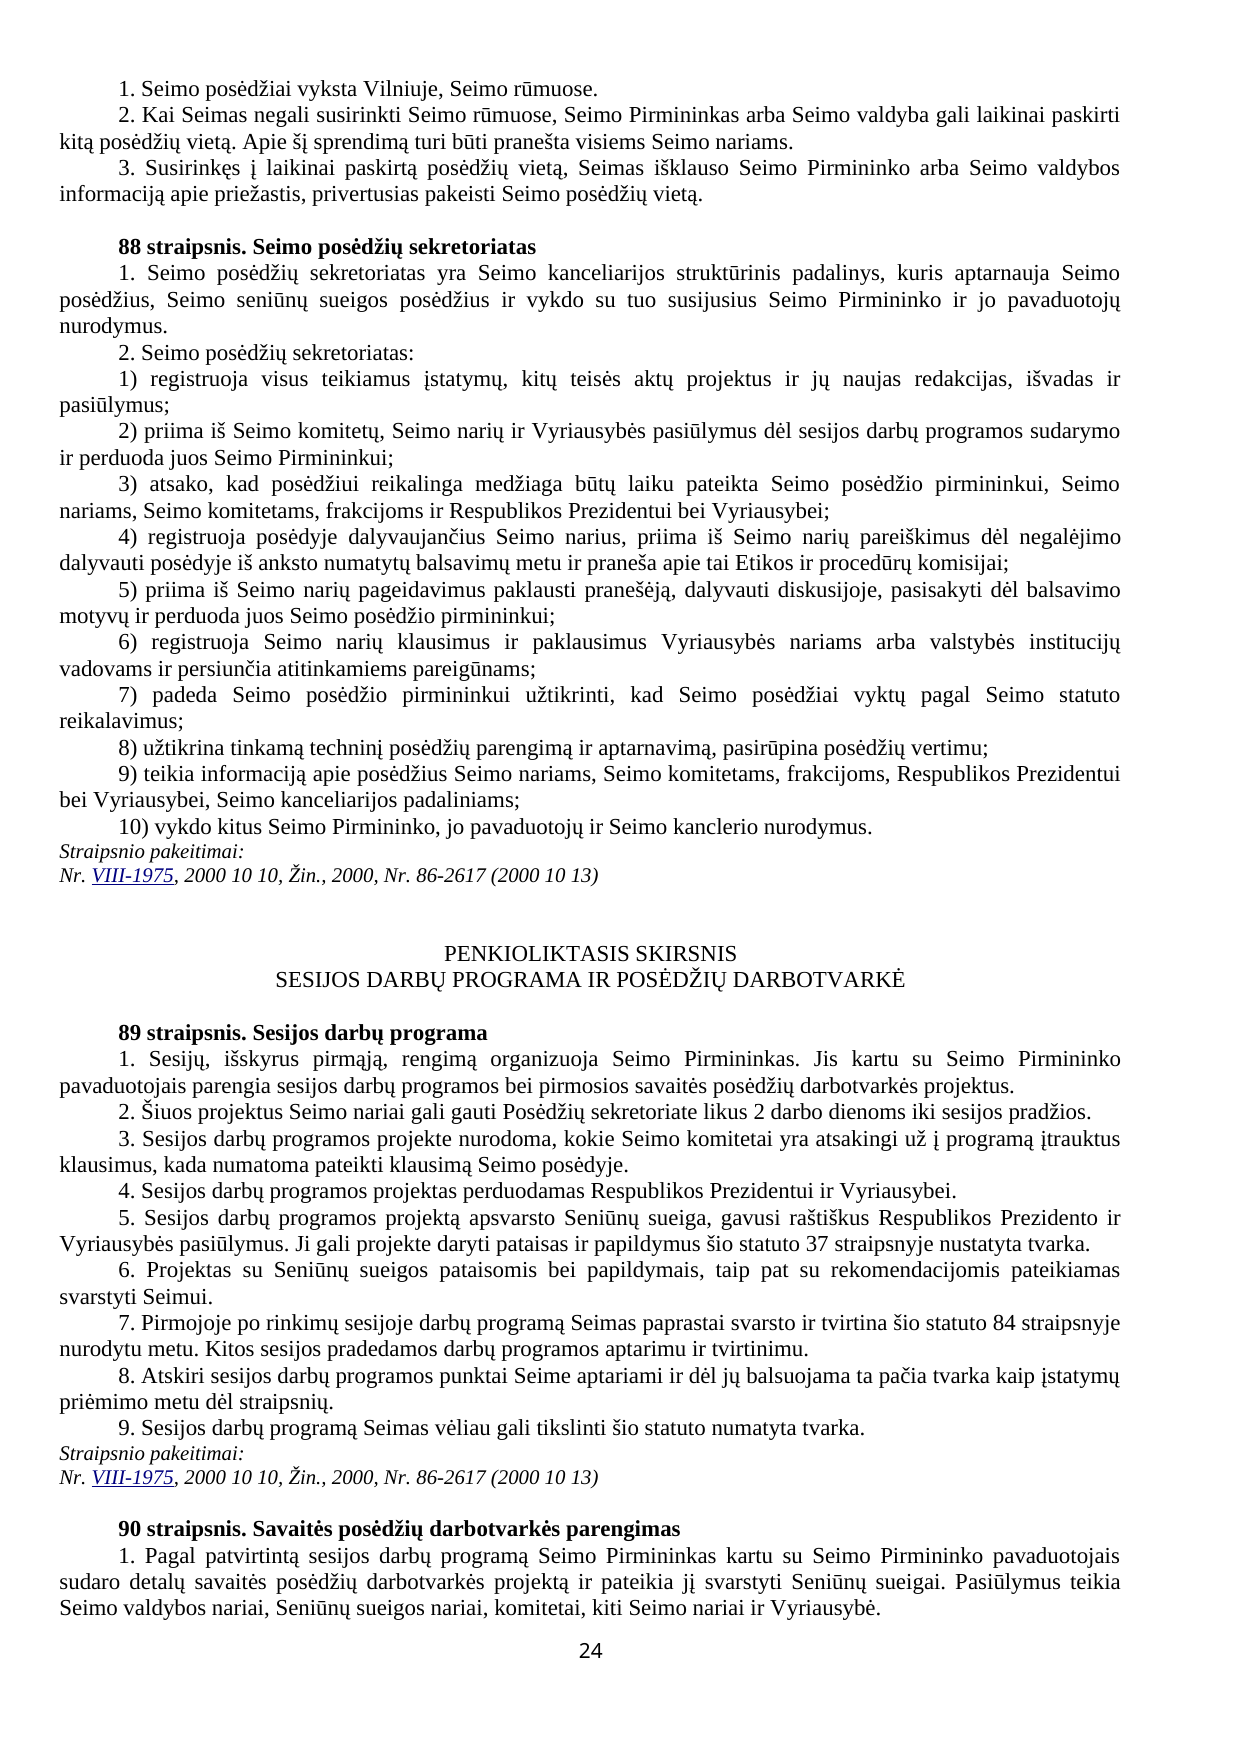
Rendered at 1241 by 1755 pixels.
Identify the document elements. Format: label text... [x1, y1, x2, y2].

text 3) atsako, kad posėdžiui reikalinga medžiaga būtų laiku pateikta Seimo posėdžio pirmininkui, Seimo nariams, Seimo komitetams, frakcijoms ir Respublikos Prezidentui bei Vyriausybei; [59, 470, 1122, 523]
text Straipsnio pakeitimai: [59, 839, 1122, 863]
text 1. Seimo posėdžių sekretoriatas yra Seimo kanceliarijos struktūrinis padalinys, kuris aptarnauja Seimo posėdžius, Seimo seniūnų sueigos posėdžius ir vykdo su tuo susijusius Seimo Pirmininko ir jo pavaduotojų nurodymus. [59, 259, 1122, 338]
text 89 straipsnis. Sesijos darbų programa [59, 1019, 1122, 1046]
text 1. Seimo posėdžiai vyksta Vilniuje, Seimo rūmuose. [59, 75, 1122, 101]
text 5) priima iš Seimo narių pageidavimus paklausti pranešėją, dalyvauti diskusijoje, pasisakyti dėl balsavimo motyvų ir perduoda juos Seimo posėdžio pirmininkui; [59, 576, 1122, 628]
text Straipsnio pakeitimai: [59, 1441, 1122, 1465]
text 1) registruoja visus teikiamus įstatymų, kitų teisės aktų projektus ir jų naujas redakcijas, išvadas ir pasiūlymus; [59, 365, 1122, 418]
text 5. Sesijos darbų programos projektą apsvarsto Seniūnų sueiga, gavusi raštiškus Respublikos Prezidento ir Vyriausybės pasiūlymus. Ji gali projekte daryti pataisas ir papildymus šio statuto 37 straipsnyje nustatyta tvarka. [59, 1204, 1122, 1256]
text 7. Pirmojoje po rinkimų sesijoje darbų programą Seimas paprastai svarsto ir tvirtina šio statuto 84 straipsnyje nurodytu metu. Kitos sesijos pradedamos darbų programos aptarimu ir tvirtinimu. [59, 1309, 1122, 1362]
text Nr. VIII-1975, 2000 10 10, Žin., 2000, Nr. 86-2617 (2000 10 13) [59, 863, 1122, 887]
text 2. Seimo posėdžių sekretoriatas: [59, 338, 1122, 365]
text 4) registruoja posėdyje dalyvaujančius Seimo narius, priima iš Seimo narių pareiškimus dėl negalėjimo dalyvauti posėdyje iš anksto numatytų balsavimų metu ir praneša apie tai Etikos ir procedūrų komisijai; [59, 523, 1122, 576]
text 1. Sesijų, išskyrus pirmąją, rengimą organizuoja Seimo Pirmininkas. Jis kartu su Seimo Pirmininko pavaduotojais parengia sesijos darbų programos bei pirmosios savaitės posėdžių darbotvarkės projektus. [59, 1046, 1122, 1098]
text 8) užtikrina tinkamą techninį posėdžių parengimą ir aptarnavimą, pasirūpina posėdžių vertimu; [59, 734, 1122, 760]
text 2. Šiuos projektus Seimo nariai gali gauti Posėdžių sekretoriate likus 2 darbo dienoms iki sesijos pradžios. [59, 1098, 1122, 1124]
text 6) registruoja Seimo narių klausimus ir paklausimus Vyriausybės nariams arba valstybės institucijų vadovams ir persiunčia atitinkamiems pareigūnams; [59, 628, 1122, 681]
text 88 straipsnis. Seimo posėdžių sekretoriatas [59, 233, 1122, 259]
text 1. Pagal patvirtintą sesijos darbų programą Seimo Pirmininkas kartu su Seimo Pirmininko pavaduotojais sudaro detalų savaitės posėdžių darbotvarkės projektą ir pateikia jį svarstyti Seniūnų sueigai. Pasiūlymus teikia Seimo valdybos nariai, Seniūnų sueigos nariai, komitetai, kiti Seimo nariai ir Vyriausybė. [59, 1542, 1122, 1621]
text 2) priima iš Seimo komitetų, Seimo narių ir Vyriausybės pasiūlymus dėl sesijos darbų programos sudarymo ir perduoda juos Seimo Pirmininkui; [59, 418, 1122, 470]
text 2. Kai Seimas negali susirinkti Seimo rūmuose, Seimo Pirmininkas arba Seimo valdyba gali laikinai paskirti kitą posėdžių vietą. Apie šį sprendimą turi būti pranešta visiems Seimo nariams. [59, 101, 1122, 154]
text 4. Sesijos darbų programos projektas perduodamas Respublikos Prezidentui ir Vyriausybei. [59, 1177, 1122, 1204]
text 7) padeda Seimo posėdžio pirmininkui užtikrinti, kad Seimo posėdžiai vyktų pagal Seimo statuto reikalavimus; [59, 681, 1122, 734]
text 3. Sesijos darbų programos projekte nurodoma, kokie Seimo komitetai yra atsakingi už į programą įtrauktus klausimus, kada numatoma pateikti klausimą Seimo posėdyje. [59, 1124, 1122, 1177]
text 3. Susirinkęs į laikinai paskirtą posėdžių vietą, Seimas išklauso Seimo Pirmininko arba Seimo valdybos informaciją apie priežastis, privertusias pakeisti Seimo posėdžių vietą. [59, 154, 1122, 207]
text 9) teikia informaciją apie posėdžius Seimo nariams, Seimo komitetams, frakcijoms, Respublikos Prezidentui bei Vyriausybei, Seimo kanceliarijos padaliniams; [59, 760, 1122, 813]
text SESIJOS DARBŲ PROGRAMA IR POSĖDŽIŲ DARBOTVARKĖ [59, 966, 1122, 993]
text PENKIOLIKTASIS SKIRSNIS [59, 940, 1122, 966]
text 90 straipsnis. Savaitės posėdžių darbotvarkės parengimas [59, 1515, 1122, 1542]
text 10) vykdo kitus Seimo Pirmininko, jo pavaduotojų ir Seimo kanclerio nurodymus. [59, 813, 1122, 839]
text 9. Sesijos darbų programą Seimas vėliau gali tikslinti šio statuto numatyta tvarka. [59, 1414, 1122, 1441]
text 8. Atskiri sesijos darbų programos punktai Seime aptariami ir dėl jų balsuojama ta pačia tvarka kaip įstatymų priėmimo metu dėl straipsnių. [59, 1362, 1122, 1414]
text 6. Projektas su Seniūnų sueigos pataisomis bei papildymais, taip pat su rekomendacijomis pateikiamas svarstyti Seimui. [59, 1256, 1122, 1309]
text Nr. VIII-1975, 2000 10 10, Žin., 2000, Nr. 86-2617 (2000 10 13) [59, 1465, 1122, 1489]
